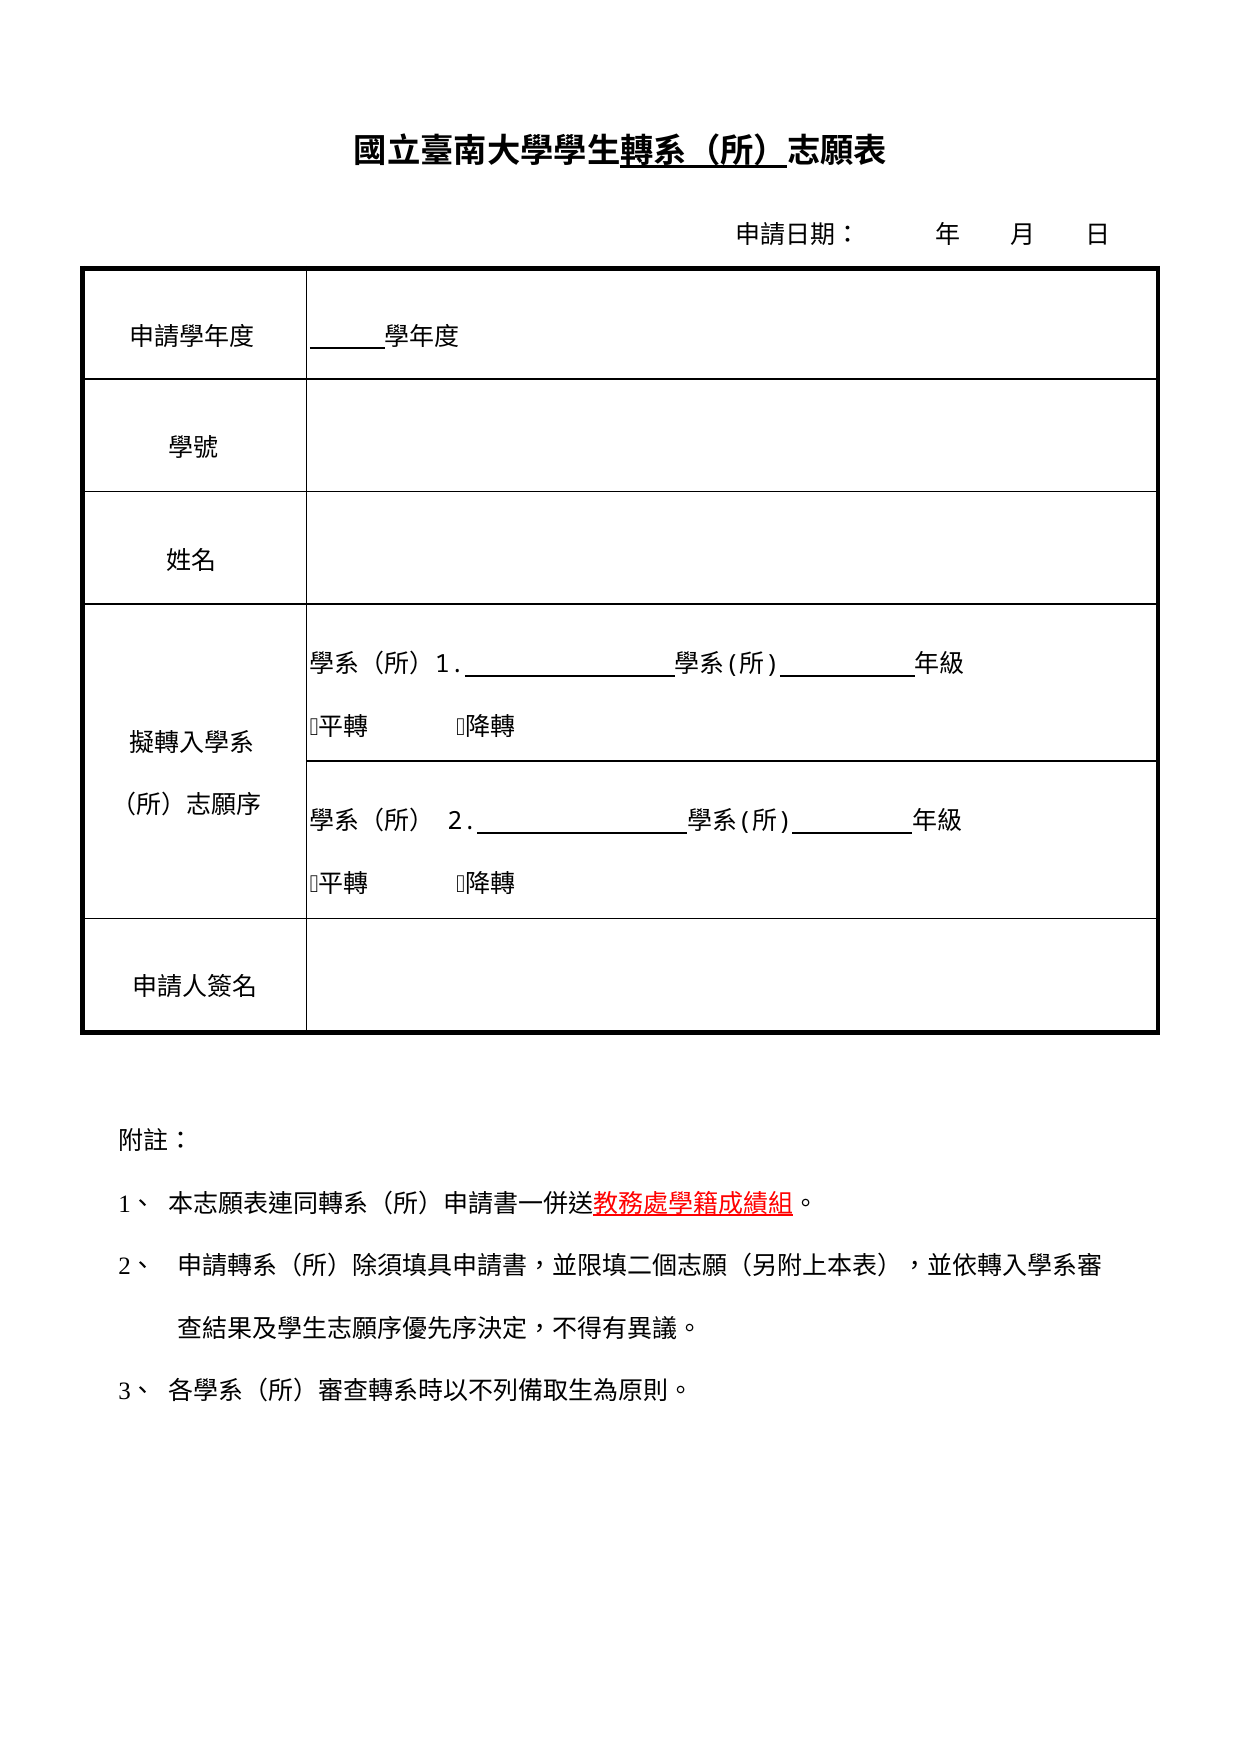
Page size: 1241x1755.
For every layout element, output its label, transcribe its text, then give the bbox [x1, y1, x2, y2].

text 國立臺南大學學生轉系（所）志願表 [118, 124, 1122, 172]
list 各學系（所）審查轉系時以不列備取生為原則。 [118, 1347, 1122, 1410]
table_header 學年度 [307, 271, 1156, 378]
text 申請日期： 年 月 日 [118, 191, 1110, 253]
table_cell [307, 380, 1156, 491]
table_cell 擬轉入學系（所）志願序 [85, 605, 306, 917]
table_cell 學系（所） 2. 學系(所) 年級 平轉 降轉 [307, 762, 1156, 917]
table_cell 姓名 [85, 492, 306, 603]
list 申請轉系（所）除須填具申請書，並限填二個志願（另附上本表），並依轉入學系審查結果及學生志願序優先序決定，不得有異議。 [118, 1222, 1122, 1347]
table_header 申請學年度 [85, 271, 306, 378]
table_cell [307, 492, 1156, 603]
text 附註： [118, 1097, 1122, 1160]
table_cell [307, 919, 1156, 1030]
table_cell 學號 [85, 380, 306, 491]
table_cell 學系（所）1. 學系(所) 年級 平轉 降轉 [307, 605, 1156, 760]
table_cell 申請人簽名 [85, 919, 306, 1030]
list 本志願表連同轉系（所）申請書一併送教務處學籍成績組。 [118, 1160, 1122, 1222]
